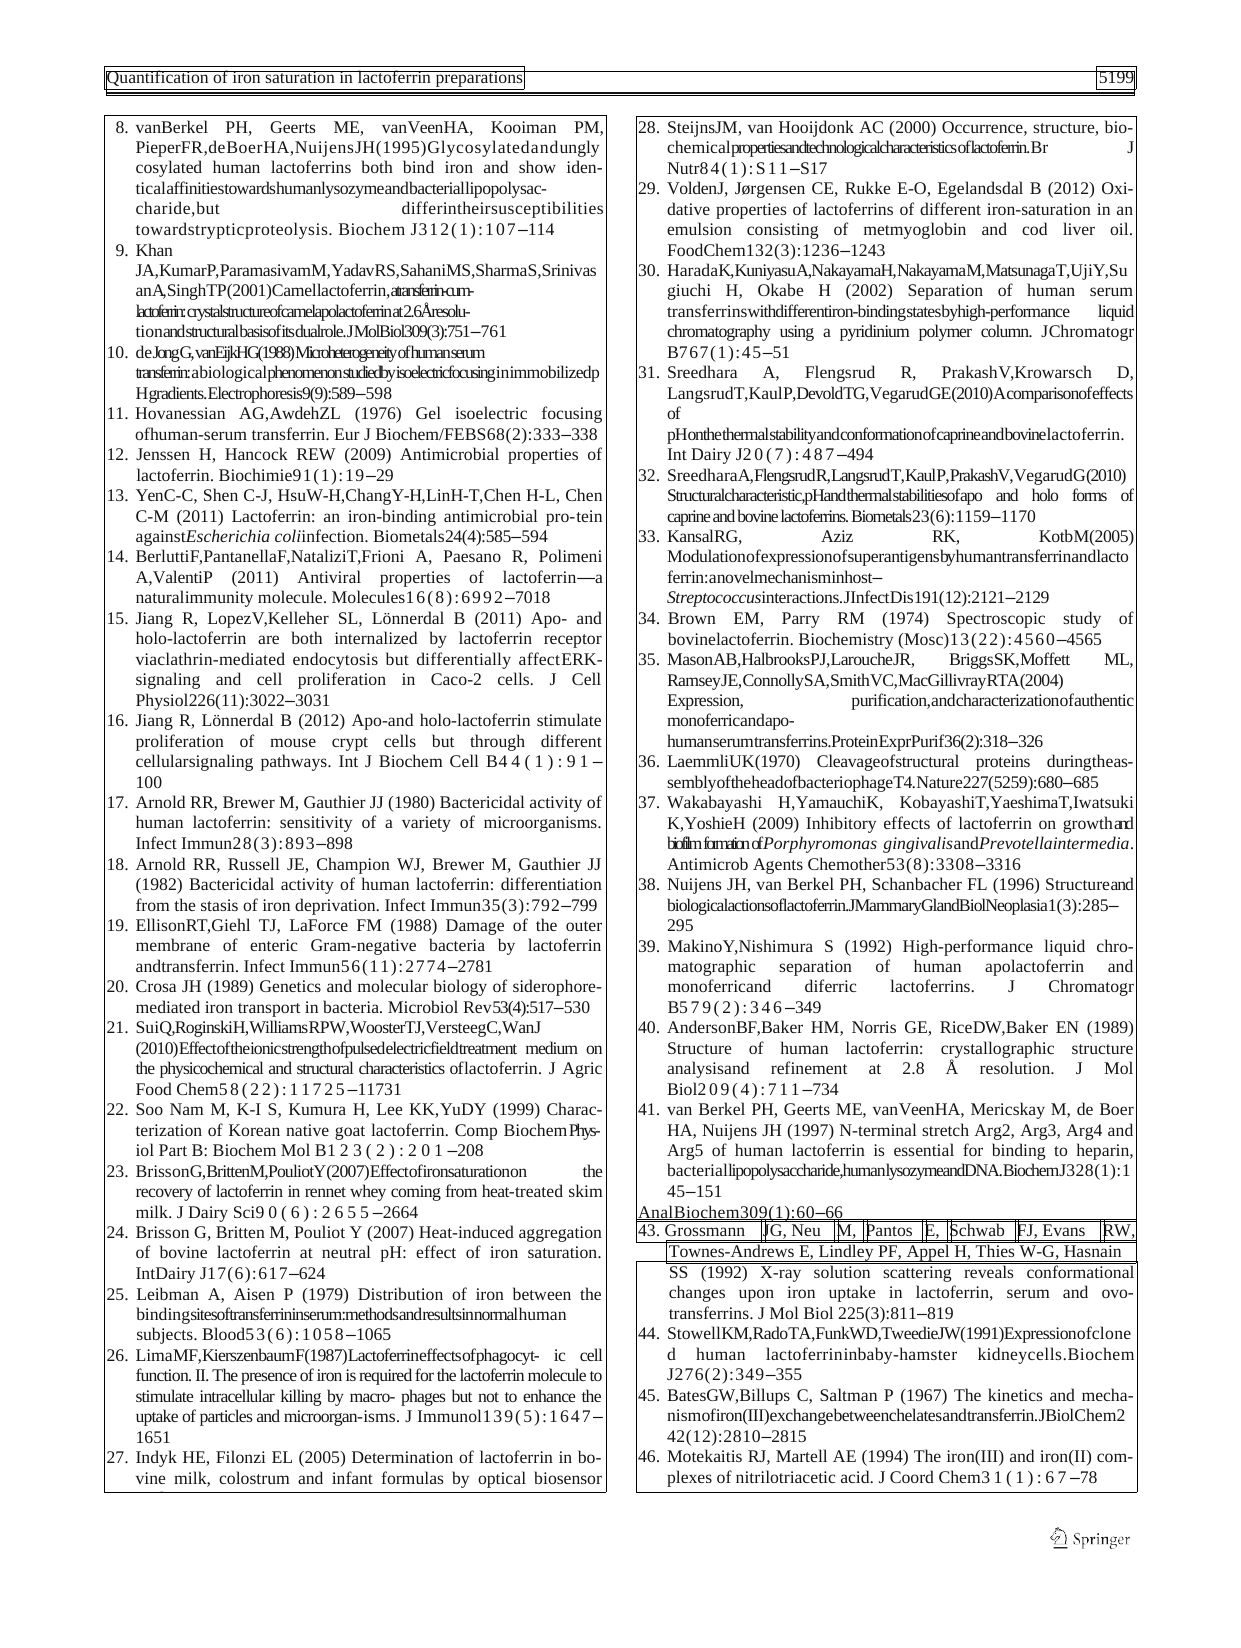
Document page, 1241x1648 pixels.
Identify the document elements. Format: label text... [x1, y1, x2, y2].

text Pantos [865, 1220, 922, 1240]
list Crosa JH (1989) Genetics and molecular biology of siderophore-mediated iron transport in bacteria. Microbiol Rev53(4):517–530 [106, 976, 602, 1017]
list deJongG,vanEijkHG(1988)Microheterogeneityofhumanserum transferrin:abiologicalphenomenonstudiedbyisoelectricfocusinginimmobilizedpHgradients.Electrophoresis9(9):589–598 [106, 342, 603, 403]
list BatesGW,Billups C, Saltman P (1967) The kinetics and mecha- nismofiron(III)exchangebetweenchelatesandtransferrin.JBiolChem242(12):2810–2815 [638, 1384, 1134, 1446]
list BerluttiF,PantanellaF,NataliziT,Frioni A, Paesano R, Polimeni A,ValentiP (2011) Antiviral properties of lactoferrin—a naturalimmunity molecule. Molecules16(8):6992–7018 [106, 546, 602, 608]
list Jenssen H, Hancock REW (2009) Antimicrobial properties of lactoferrin. Biochimie91(1):19–29 [106, 444, 602, 485]
list SteijnsJM, van Hooijdonk AC (2000) Occurrence, structure, bio- chemicalpropertiesandtechnologicalcharacteristicsoflactoferrin.Br J Nutr84(1):S11–S17 [638, 117, 1134, 178]
text M, [836, 1220, 863, 1240]
list Indyk HE, Filonzi EL (2005) Determination of lactoferrin in bo- vine milk, colostrum and infant formulas by optical biosensor analysis. Int Dairy J/Int Dairy F15(5):429–438 [106, 1447, 603, 1492]
text E, [924, 1220, 947, 1240]
picture [1050, 1527, 1130, 1549]
list Wakabayashi H,YamauchiK, KobayashiT,YaeshimaT,Iwatsuki K,YoshieH (2009) Inhibitory effects of lactoferrin on growthand biofilm formation ofPorphyromonas gingivalisandPrevotellaintermedia. Antimicrob Agents Chemother53(8):3308–3316 [638, 792, 1134, 874]
list van Berkel PH, Geerts ME, vanVeenHA, Mericskay M, de Boer HA, Nuijens JH (1997) N-terminal stretch Arg2, Arg3, Arg4 and Arg5 of human lactoferrin is essential for binding to heparin, bacteriallipopolysaccharide,humanlysozymeandDNA.BiochemJ328(1):145–151 [638, 1099, 1134, 1201]
text FJ, Evans [1017, 1220, 1100, 1240]
text Townes-Andrews E, Lindley PF, Appel H, Thies W-G, Hasnain [668, 1241, 1136, 1261]
list EllisonRT,Giehl TJ, LaForce FM (1988) Damage of the outer membrane of enteric Gram-negative bacteria by lactoferrin andtransferrin. Infect Immun56(11):2774–2781 [106, 915, 602, 976]
list AndersonBF,Baker HM, Norris GE, RiceDW,Baker EN (1989) Structure of human lactoferrin: crystallographic structure analysisand refinement at 2.8 Å resolution. J Mol Biol209(4):711–734 [638, 1017, 1134, 1099]
text RW, [1102, 1220, 1136, 1240]
text Quantification of iron saturation in lactoferrin preparations [107, 72, 524, 87]
list Hovanessian AG,AwdehZL (1976) Gel isoelectric focusing ofhuman-serum transferrin. Eur J Biochem/FEBS68(2):333–338 [106, 403, 602, 444]
list VoldenJ, Jørgensen CE, Rukke E-O, Egelandsdal B (2012) Oxi- dative properties of lactoferrins of different iron-saturation in an emulsion consisting of metmyoglobin and cod liver oil. FoodChem132(3):1236–1243 [638, 178, 1134, 260]
list Motekaitis RJ, Martell AE (1994) The iron(III) and iron(II) com- plexes of nitrilotriacetic acid. J Coord Chem31(1):67–78 [638, 1446, 1134, 1487]
list vanVeenHA, Geerts MEJ, van Berkel PHC, Nuijens JH (2002) Analytical cation-exchange chromatography to assess theidentity,purity,andN-terminal integrityofhuman lactoferrin. AnalBiochem309(1):60–66 [638, 1202, 1134, 1219]
text [106, 67, 524, 71]
list Leibman A, Aisen P (1979) Distribution of iron between the bindingsitesoftransferrininserum:methodsandresultsinnormalhuman subjects. Blood53(6):1058–1065 [106, 1283, 602, 1344]
list Jiang R, LopezV,Kelleher SL, Lönnerdal B (2011) Apo- and holo-lactoferrin are both internalized by lactoferrin receptor viaclathrin-mediated endocytosis but differentially affectERK-signaling and cell proliferation in Caco-2 cells. J Cell Physiol226(11):3022–3031 [106, 608, 602, 710]
list vanBerkel PH, Geerts ME, vanVeenHA, Kooiman PM, PieperFR,deBoerHA,NuijensJH(1995)Glycosylatedandunglycosylated human lactoferrins both bind iron and show iden- ticalaffinitiestowardshumanlysozymeandbacteriallipopolysac-charide,but differintheirsusceptibilities towardstrypticproteolysis. Biochem J312(1):107–114 [115, 116, 604, 239]
list LimaMF,KierszenbaumF(1987)Lactoferrineffectsofphagocyt- ic cell function. II. The presence of iron is required for the lactoferrin molecule to stimulate intracellular killing by macro- phages but not to enhance the uptake of particles and microorgan-isms. J Immunol139(5):1647–1651 [106, 1345, 603, 1447]
list Nuijens JH, van Berkel PH, Schanbacher FL (1996) Structureand biologicalactionsoflactoferrin.JMammaryGlandBiolNeoplasia1(3):285–295 [638, 874, 1134, 935]
list SuiQ,RoginskiH,WilliamsRPW,WoosterTJ,VersteegC,WanJ (2010)Effectoftheionicstrengthofpulsedelectricfieldtreatment medium on the physicochemical and structural characteristics oflactoferrin. J Agric Food Chem58(22):11725–11731 [106, 1017, 603, 1099]
text 43. Grossmann [638, 1220, 761, 1240]
text 5199 [1099, 67, 1136, 87]
list Jiang R, Lönnerdal B (2012) Apo-and holo-lactoferrin stimulate proliferation of mouse crypt cells but through different cellularsignaling pathways. Int J Biochem Cell B44(1):91–100 [106, 710, 602, 792]
list MakinoY,Nishimura S (1992) High-performance liquid chro- matographic separation of human apolactoferrin and monoferricand diferric lactoferrins. J Chromatogr B579(2):346–349 [638, 935, 1134, 1017]
text SS (1992) X-ray solution scattering reveals conformational changes upon iron uptake in lactoferrin, serum and ovo-transferrins. J Mol Biol 225(3):811–819 [668, 1262, 1135, 1323]
list Arnold RR, Russell JE, Champion WJ, Brewer M, Gauthier JJ (1982) Bactericidal activity of human lactoferrin: differentiation from the stasis of iron deprivation. Infect Immun35(3):792–799 [106, 853, 603, 915]
list SreedharaA,FlengsrudR,LangsrudT,KaulP,PrakashV,VegarudG(2010)Structuralcharacteristic,pHandthermalstabilitiesofapo and holo forms of caprine and bovine lactoferrins. Biometals23(6):1159–1170 [638, 464, 1134, 526]
list Khan JA,KumarP,ParamasivamM,YadavRS,SahaniMS,SharmaS,SrinivasanA,SinghTP(2001)Camellactoferrin,atransferrin-cum- lactoferrin:crystalstructureofcamelapolactoferrinat2.6Åresolu-tionandstructuralbasisofitsdualrole.JMolBiol309(3):751–761 [115, 239, 603, 341]
list Brown EM, Parry RM (1974) Spectroscopic study of bovinelactoferrin. Biochemistry (Mosc)13(22):4560–4565 [638, 608, 1134, 649]
list MasonAB,HalbrooksPJ,LaroucheJR, BriggsSK,Moffett ML, RamseyJE,ConnollySA,SmithVC,MacGillivrayRTA(2004) Expression, purification,andcharacterizationofauthentic monoferricandapo-humanserumtransferrins.ProteinExprPurif36(2):318–326 [638, 649, 1134, 751]
list Soo Nam M, K-I S, Kumura H, Lee KK,YuDY (1999) Charac- terization of Korean native goat lactoferrin. Comp BiochemPhys-iol Part B: Biochem Mol B123(2):201–208 [106, 1099, 602, 1160]
list Brisson G, Britten M, Pouliot Y (2007) Heat-induced aggregation of bovine lactoferrin at neutral pH: effect of iron saturation. IntDairy J17(6):617–624 [106, 1222, 603, 1283]
text Schwab [949, 1220, 1015, 1240]
list KansalRG, Aziz RK, KotbM(2005) Modulationofexpressionofsuperantigensbyhumantransferrinandlactoferrin:anovelmechanisminhost–Streptococcusinteractions.JInfectDis191(12):2121–2129 [638, 526, 1134, 608]
text JG, Neu [763, 1220, 834, 1240]
list BrissonG,BrittenM,PouliotY(2007)Effectofironsaturationon the recovery of lactoferrin in rennet whey coming from heat-treated skim milk. J Dairy Sci90(6):2655–2664 [106, 1161, 603, 1222]
list HaradaK,KuniyasuA,NakayamaH,NakayamaM,MatsunagaT,UjiY,Sugiuchi H, Okabe H (2002) Separation of human serum transferrinswithdifferentiron-bindingstatesbyhigh-performance liquid chromatography using a pyridinium polymer column. JChromatogr B767(1):45–51 [638, 260, 1134, 362]
list LaemmliUK(1970) Cleavageofstructural proteins duringtheas-semblyoftheheadofbacteriophageT4.Nature227(5259):680–685 [638, 751, 1134, 792]
list StowellKM,RadoTA,FunkWD,TweedieJW(1991)Expressionofcloned human lactoferrininbaby-hamster kidneycells.Biochem J276(2):349–355 [638, 1323, 1134, 1384]
list YenC-C, Shen C-J, HsuW-H,ChangY-H,LinH-T,Chen H-L, Chen C-M (2011) Lactoferrin: an iron-binding antimicrobial pro-tein againstEscherichia coliinfection. Biometals24(4):585–594 [106, 485, 603, 546]
list Sreedhara A, Flengsrud R, PrakashV,Krowarsch D, LangsrudT,KaulP,DevoldTG,VegarudGE(2010)Acomparisonofeffectsof pHonthethermalstabilityandconformationofcaprineandbovinelactoferrin. Int Dairy J20(7):487–494 [638, 362, 1134, 464]
list Arnold RR, Brewer M, Gauthier JJ (1980) Bactericidal activity of human lactoferrin: sensitivity of a variety of microorganisms. Infect Immun28(3):893–898 [106, 792, 603, 853]
